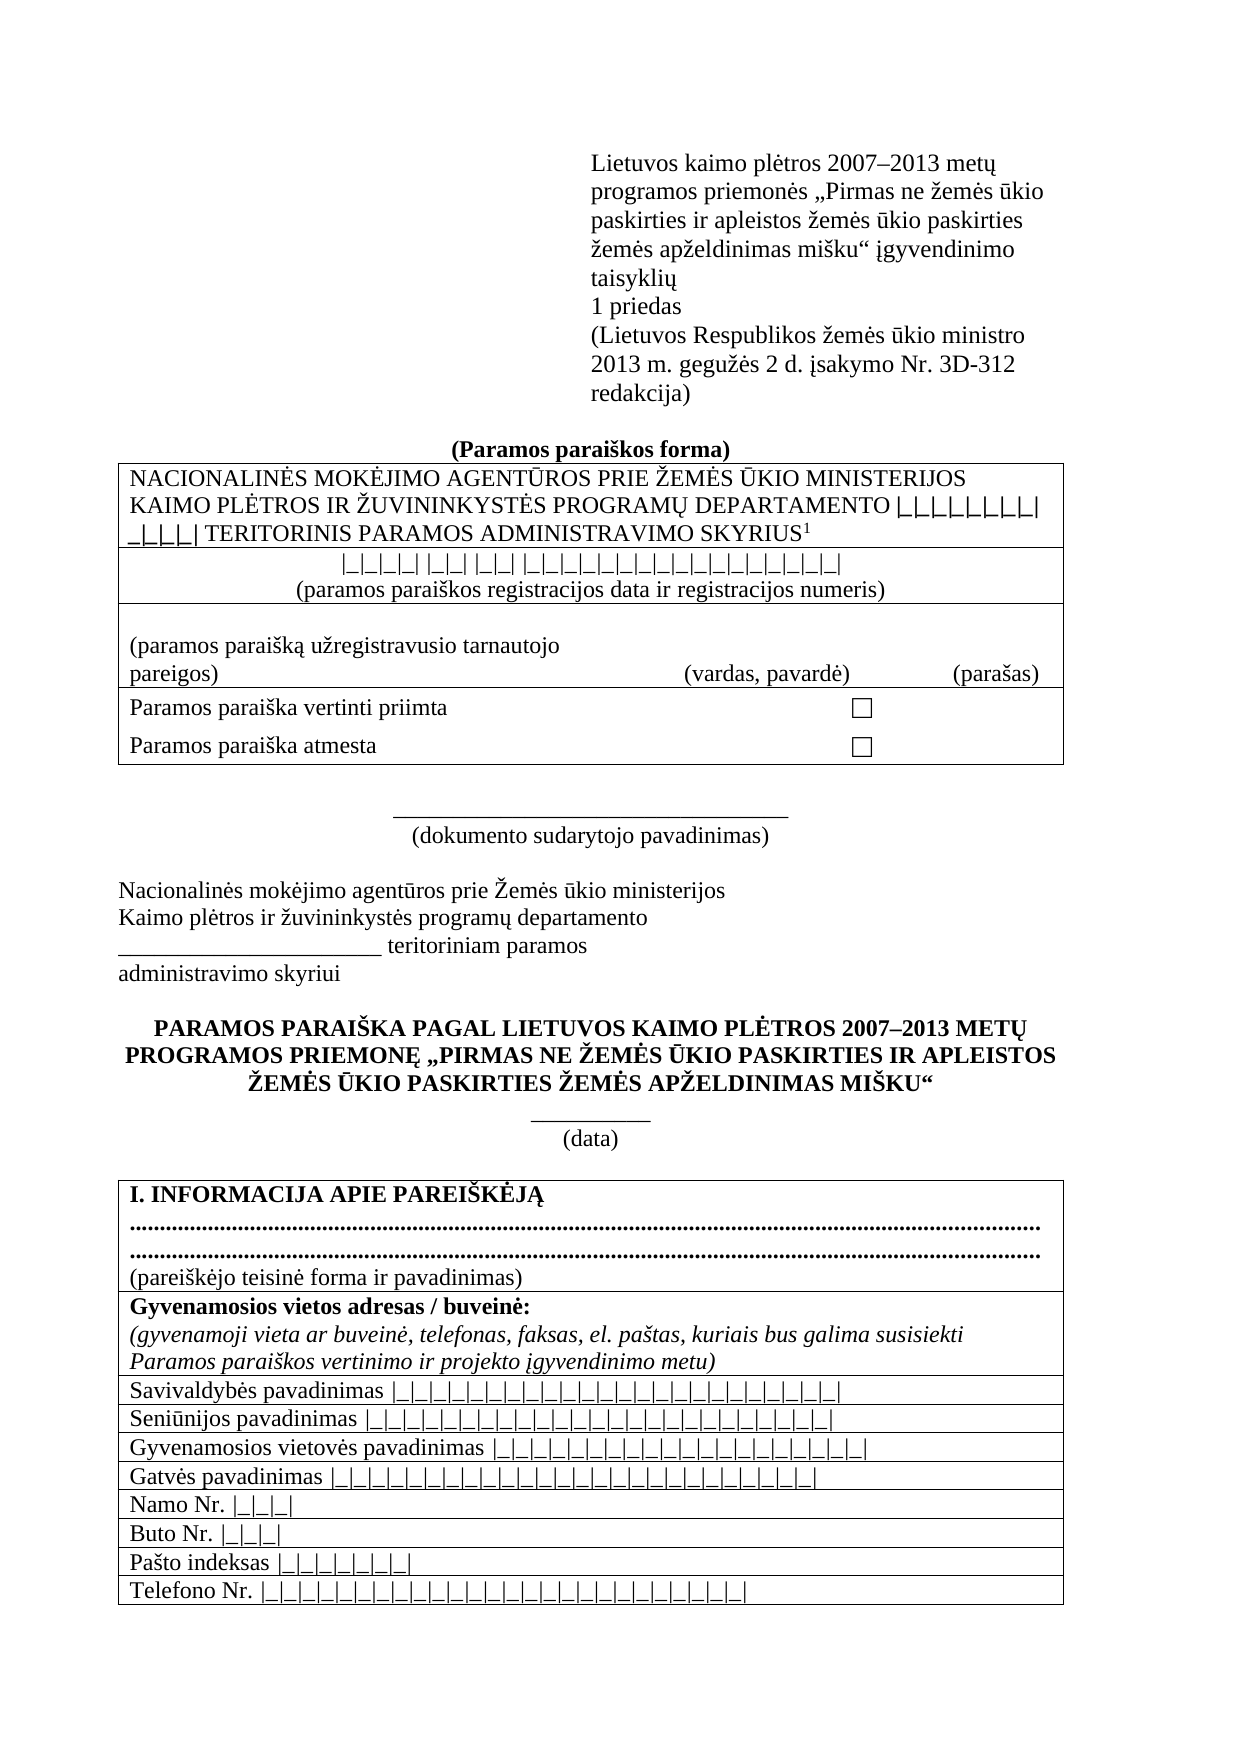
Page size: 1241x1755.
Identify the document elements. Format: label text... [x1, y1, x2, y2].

text _________________________________ [118, 793, 1063, 821]
table_cell Gyvenamosios vietovės pavadinimas |_|_|_|_|_|_|_|_|_|_|_|_|_|_|_|_|_|_|_|_| [119, 1433, 1063, 1461]
text programos priemonės „Pirmas ne žemės ūkio [591, 176, 1063, 205]
table_cell Telefono Nr. |_|_|_|_|_|_|_|_|_|_|_|_|_|_|_|_|_|_|_|_|_|_|_|_|_|_| [119, 1576, 1063, 1604]
table_cell □ [795, 726, 928, 764]
table_cell [929, 726, 1063, 764]
text (Paramos paraiškos forma) [118, 435, 1063, 463]
text 1 priedas [591, 291, 1063, 320]
table_cell Gatvės pavadinimas |_|_|_|_|_|_|_|_|_|_|_|_|_|_|_|_|_|_|_|_|_|_|_|_|_|_| [119, 1462, 1063, 1489]
table_cell Pašto indeksas |_|_|_|_|_|_|_| [119, 1548, 1063, 1575]
text PARAMOS Paraiška PAGAL LIETUVOS Kaimo plėtros 2007–2013 metų programos priemonę „PIRMAS NE žemės ūkio paskirties ir apleistos žemės ūkio paskirties žemės apželdinimas mišku“ [118, 1014, 1063, 1097]
table_cell Namo Nr. |_|_|_| [119, 1490, 1063, 1518]
table_cell Savivaldybės pavadinimas |_|_|_|_|_|_|_|_|_|_|_|_|_|_|_|_|_|_|_|_|_|_|_|_| [119, 1376, 1063, 1403]
table_cell Buto Nr. |_|_|_| [119, 1519, 1063, 1547]
table_cell Paramos paraiška atmesta [119, 726, 795, 764]
text 2013 m. gegužės 2 d. įsakymo Nr. 3D-312 [591, 349, 1063, 378]
text __________ [118, 1097, 1063, 1124]
text žemės apželdinimas mišku“ įgyvendinimo [591, 234, 1063, 263]
table_cell □ [795, 688, 928, 726]
table_cell |_|_|_|_| |_|_| |_|_| |_|_|_|_|_|_|_|_|_|_|_|_|_|_|_|_|_| (paramos paraiškos registracijos data ir registracijos numeris) [119, 548, 1063, 603]
text paskirties ir apleistos žemės ūkio paskirties [591, 205, 1063, 234]
text (dokumento sudarytojo pavadinimas) [118, 821, 1063, 848]
table_cell (parašas) [929, 604, 1063, 687]
text ______________________ teritoriniam paramos [118, 931, 1063, 959]
table_cell [929, 688, 1063, 726]
text redakcija) [591, 378, 1063, 406]
text Kaimo plėtros ir žuvininkystės programų departamento [118, 903, 1063, 931]
text taisyklių [591, 263, 1063, 291]
table_cell Paramos paraiška vertinti priimta [119, 688, 795, 726]
table_cell Gyvenamosios vietos adresas / buveinė: (gyvenamoji vieta ar buveinė, telefonas, faksas, el. paštas, kuriais bus galima susisiekti Paramos paraiškos vertinimo ir projekto įgyvendinimo metu) [119, 1292, 1063, 1375]
table_cell (paramos paraišką užregistravusio tarnautojo pareigos) [119, 604, 606, 687]
table_header I. INFORMACIJA APIE PAREIŠKĖJĄ ... ... (pareiškėjo teisinė forma ir pavadinimas) [119, 1181, 1063, 1291]
table_cell Seniūnijos pavadinimas |_|_|_|_|_|_|_|_|_|_|_|_|_|_|_|_|_|_|_|_|_|_|_|_|_| [119, 1405, 1063, 1432]
text (data) [118, 1124, 1063, 1152]
text Lietuvos kaimo plėtros 2007–2013 metų [591, 148, 1063, 176]
table_header Nacionalinės mokėjimo agentŪros prie žemės ūkio ministerijos KAIMO PLĖTROS IR ŽUVININKYSTĖS PROGRAMŲ departamento |_|_|_|_|_|_|_|_|_|_|_|_| teritorinis PARAMOS ADMINISTRAVIMO skyrius1 [119, 464, 1063, 547]
text Nacionalinės mokėjimo agentūros prie Žemės ūkio ministerijos [118, 876, 1063, 903]
table_cell (vardas, pavardė) [606, 604, 928, 687]
text administravimo skyriui [118, 959, 1063, 986]
text (Lietuvos Respublikos žemės ūkio ministro [591, 320, 1063, 349]
